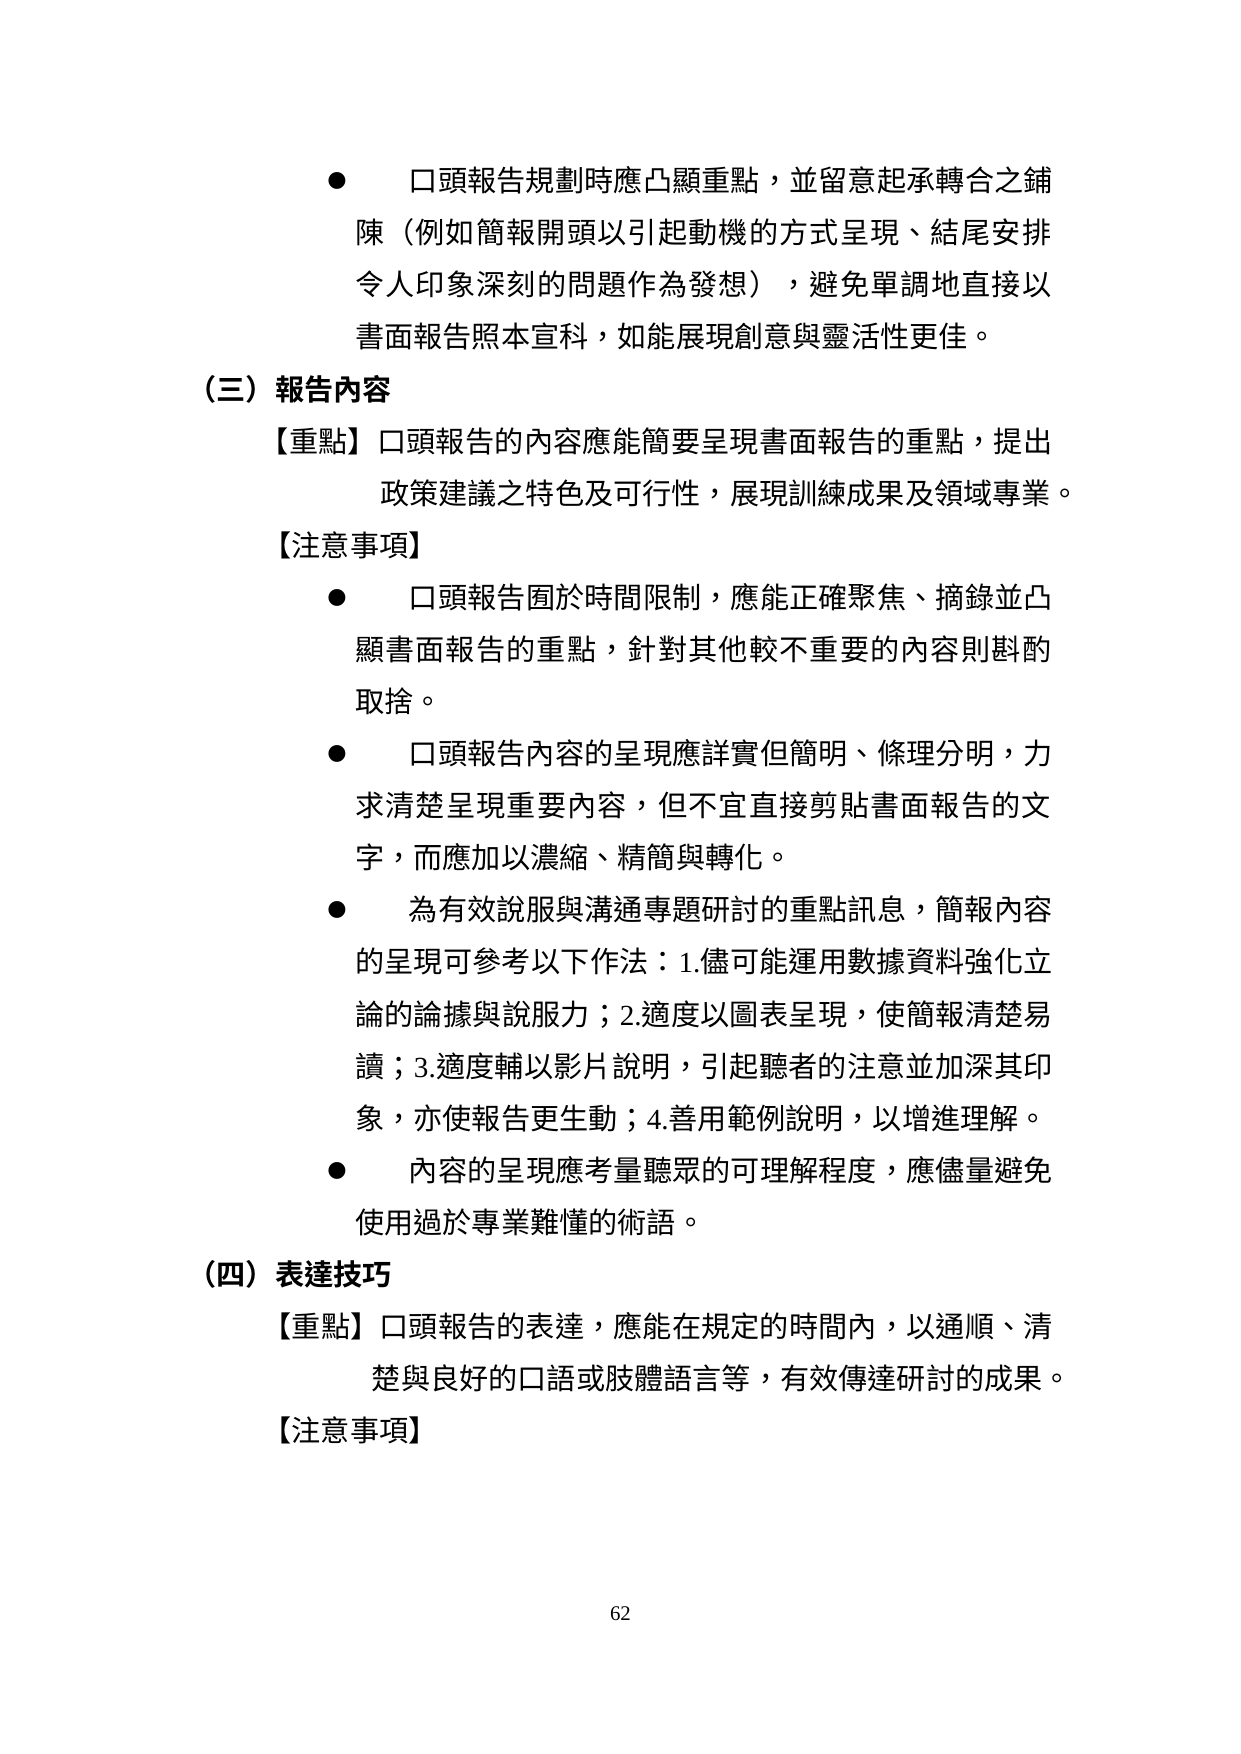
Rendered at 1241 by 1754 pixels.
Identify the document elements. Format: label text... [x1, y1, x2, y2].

list 報告內容 [187, 358, 1053, 410]
list 口頭報告內容的呈現應詳實但簡明、條理分明，力求清楚呈現重要內容，但不宜直接剪貼書面報告的文字，而應加以濃縮、精簡與轉化。 [326, 723, 1053, 879]
text 【重點】口頭報告的表達，應能在規定的時間內，以通順、清楚與良好的口語或肢體語言等，有效傳達研討的成果。 [262, 1296, 1053, 1400]
list 表達技巧 [187, 1244, 1053, 1296]
list 口頭報告囿於時間限制，應能正確聚焦、摘錄並凸顯書面報告的重點，針對其他較不重要的內容則斟酌取捨。 [326, 567, 1053, 723]
list 口頭報告規劃時應凸顯重點，並留意起承轉合之鋪陳（例如簡報開頭以引起動機的方式呈現、結尾安排令人印象深刻的問題作為發想），避免單調地直接以書面報告照本宣科，如能展現創意與靈活性更佳。 [326, 150, 1053, 358]
list 內容的呈現應考量聽眾的可理解程度，應儘量避免使用過於專業難懂的術語。 [326, 1139, 1053, 1244]
text 【注意事項】 [262, 1400, 1053, 1452]
text 【注意事項】 [262, 514, 1053, 567]
list 為有效說服與溝通專題研討的重點訊息，簡報內容的呈現可參考以下作法：1.儘可能運用數據資料強化立論的論據與說服力；2.適度以圖表呈現，使簡報清楚易讀；3.適度輔以影片說明，引起聽者的注意並加深其印象，亦使報告更生動；4.善用範例說明，以增進理解。 [326, 879, 1053, 1139]
text 【重點】口頭報告的內容應能簡要呈現書面報告的重點，提出政策建議之特色及可行性，展現訓練成果及領域專業。 [259, 410, 1053, 514]
